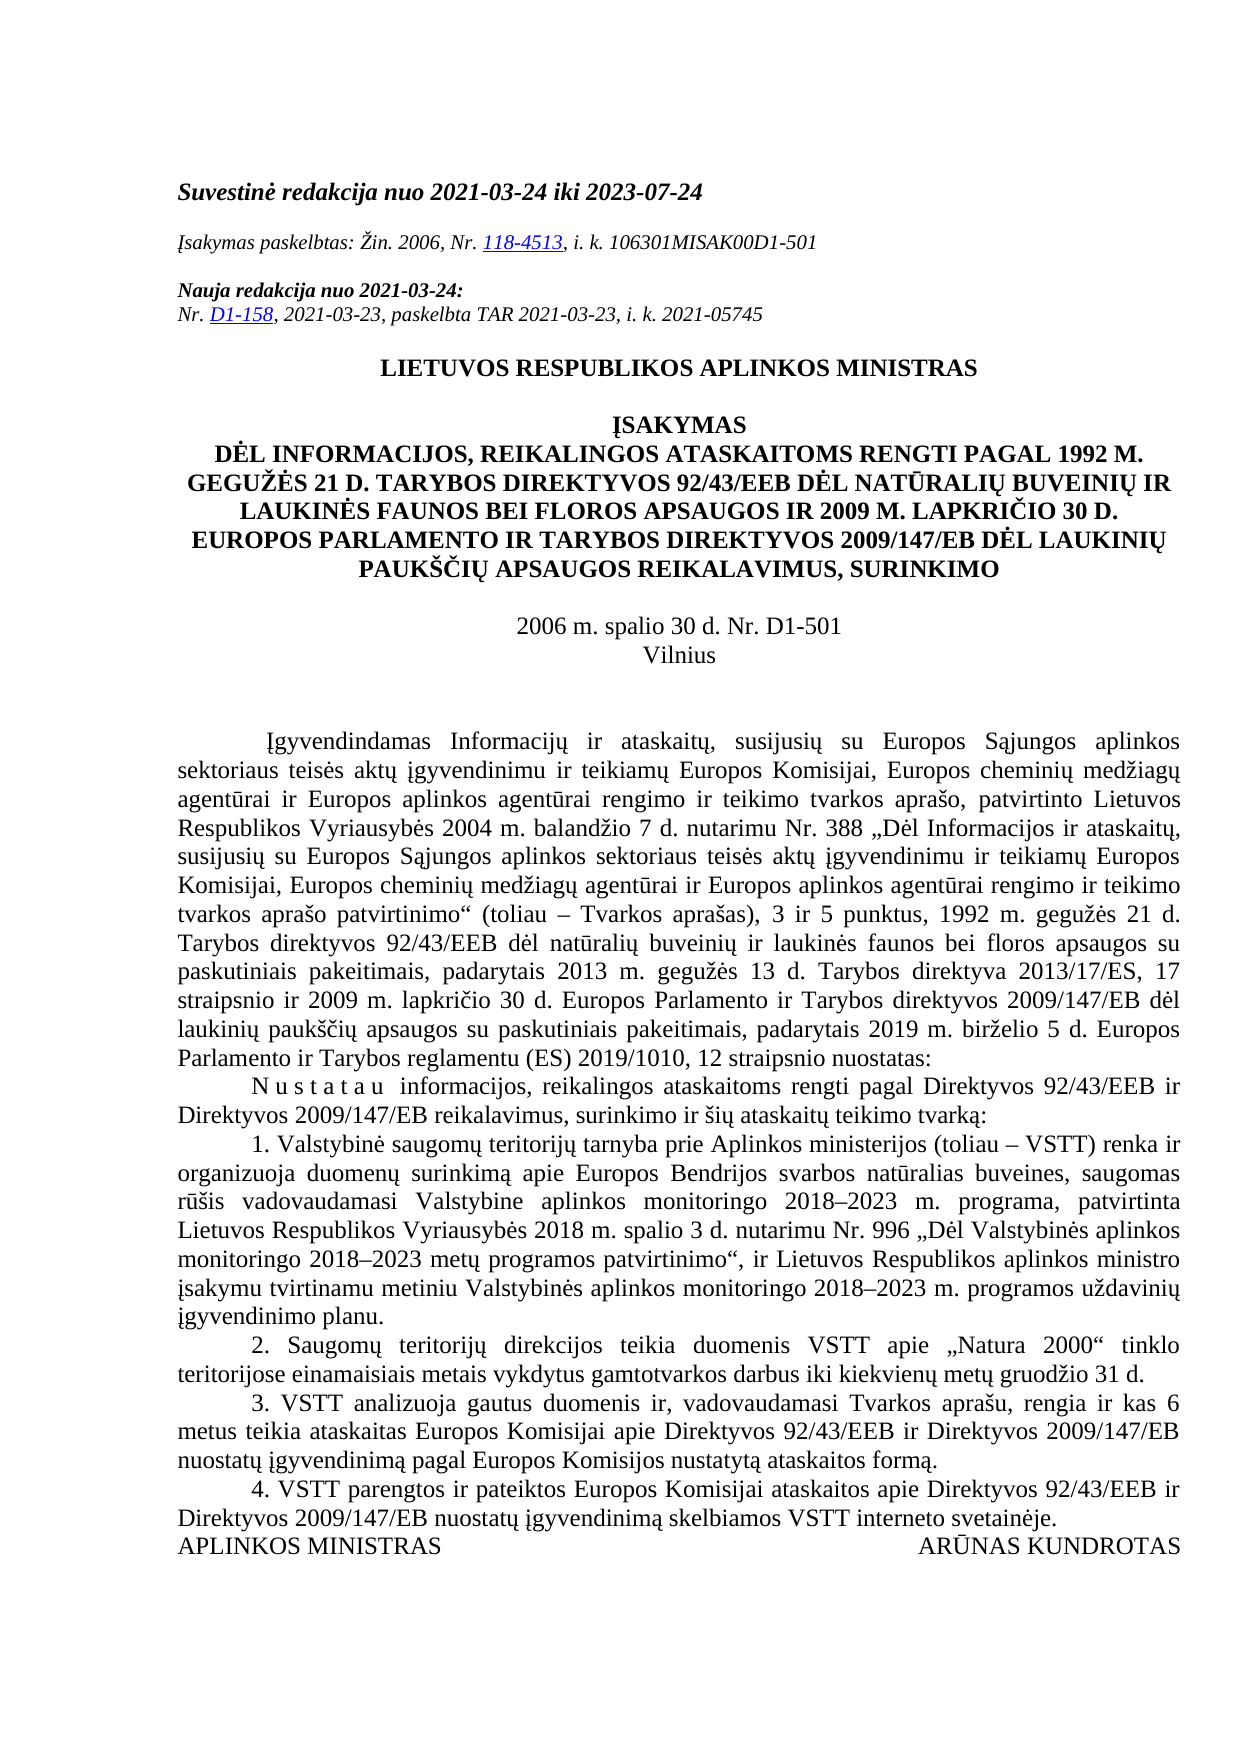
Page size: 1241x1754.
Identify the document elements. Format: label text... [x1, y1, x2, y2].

text ĮSAKYMAS [177, 410, 1181, 439]
text Suvestinė redakcija nuo 2021-03-24 iki 2023-07-24 [177, 177, 1181, 206]
text Įsakymas paskelbtas: Žin. 2006, Nr. 118-4513, i. k. 106301MISAK00D1-501 [177, 230, 1181, 254]
text Nauja redakcija nuo 2021-03-24: [177, 278, 1181, 302]
text 3. VSTT analizuoja gautus duomenis ir, vadovaudamasi Tvarkos aprašu, rengia ir kas 6 metus teikia ataskaitas Europos Komisijai apie Direktyvos 92/43/EEB ir Direktyvos 2009/147/EB nuostatų įgyvendinimą pagal Europos Komisijos nustatytą ataskaitos formą. [177, 1388, 1181, 1474]
text 2. Saugomų teritorijų direkcijos teikia duomenis VSTT apie „Natura 2000“ tinklo teritorijose einamaisiais metais vykdytus gamtotvarkos darbus iki kiekvienų metų gruodžio 31 d. [177, 1330, 1181, 1388]
text Nr. D1-158, 2021-03-23, paskelbta TAR 2021-03-23, i. k. 2021-05745 [177, 302, 1181, 326]
text DĖL INFORMACIJOS, REIKALINGOS ATASKAITOMS RENGTI PAGAL 1992 M. GEGUŽĖS 21 D. TARYBOS DIREKTYVOS 92/43/EEB DĖL NATŪRALIŲ BUVEINIŲ IR LAUKINĖS FAUNOS BEI FLOROS APSAUGOS IR 2009 M. LAPKRIČIO 30 D. EUROPOS PARLAMENTO IR TARYBOS DIREKTYVOS 2009/147/EB DĖL LAUKINIŲ PAUKŠČIŲ APSAUGOS REIKALAVIMUS, SURINKIMO [177, 439, 1181, 583]
text 2006 m. spalio 30 d. Nr. D1-501 [177, 611, 1181, 640]
text LIETUVOS RESPUBLIKOS APLINKOS MINISTRAS [177, 353, 1181, 381]
text Nustatau informacijos, reikalingos ataskaitoms rengti pagal Direktyvos 92/43/EEB ir Direktyvos 2009/147/EB reikalavimus, surinkimo ir šių ataskaitų teikimo tvarką: [177, 1071, 1181, 1129]
text 4. VSTT parengtos ir pateiktos Europos Komisijai ataskaitos apie Direktyvos 92/43/EEB ir Direktyvos 2009/147/EB nuostatų įgyvendinimą skelbiamos VSTT interneto svetainėje. [177, 1474, 1181, 1531]
text APLINKOS MINISTRAS ARŪNAS KUNDROTAS [177, 1531, 1181, 1560]
text Įgyvendindamas Informacijų ir ataskaitų, susijusių su Europos Sąjungos aplinkos sektoriaus teisės aktų įgyvendinimu ir teikiamų Europos Komisijai, Europos cheminių medžiagų agentūrai ir Europos aplinkos agentūrai rengimo ir teikimo tvarkos aprašo, patvirtinto Lietuvos Respublikos Vyriausybės 2004 m. balandžio 7 d. nutarimu Nr. 388 „Dėl Informacijos ir ataskaitų, susijusių su Europos Sąjungos aplinkos sektoriaus teisės aktų įgyvendinimu ir teikiamų Europos Komisijai, Europos cheminių medžiagų agentūrai ir Europos aplinkos agentūrai rengimo ir teikimo tvarkos aprašo patvirtinimo“ (toliau – Tvarkos aprašas), 3 ir 5 punktus, 1992 m. gegužės 21 d. Tarybos direktyvos 92/43/EEB dėl natūralių buveinių ir laukinės faunos bei floros apsaugos su paskutiniais pakeitimais, padarytais 2013 m. gegužės 13 d. Tarybos direktyva 2013/17/ES, 17 straipsnio ir 2009 m. lapkričio 30 d. Europos Parlamento ir Tarybos direktyvos 2009/147/EB dėl laukinių paukščių apsaugos su paskutiniais pakeitimais, padarytais 2019 m. birželio 5 d. Europos Parlamento ir Tarybos reglamentu (ES) 2019/1010, 12 straipsnio nuostatas: [177, 726, 1181, 1071]
text 1. Valstybinė saugomų teritorijų tarnyba prie Aplinkos ministerijos (toliau – VSTT) renka ir organizuoja duomenų surinkimą apie Europos Bendrijos svarbos natūralias buveines, saugomas rūšis vadovaudamasi Valstybine aplinkos monitoringo 2018–2023 m. programa, patvirtinta Lietuvos Respublikos Vyriausybės 2018 m. spalio 3 d. nutarimu Nr. 996 „Dėl Valstybinės aplinkos monitoringo 2018–2023 metų programos patvirtinimo“, ir Lietuvos Respublikos aplinkos ministro įsakymu tvirtinamu metiniu Valstybinės aplinkos monitoringo 2018–2023 m. programos uždavinių įgyvendinimo planu. [177, 1129, 1181, 1330]
text Vilnius [177, 640, 1181, 669]
